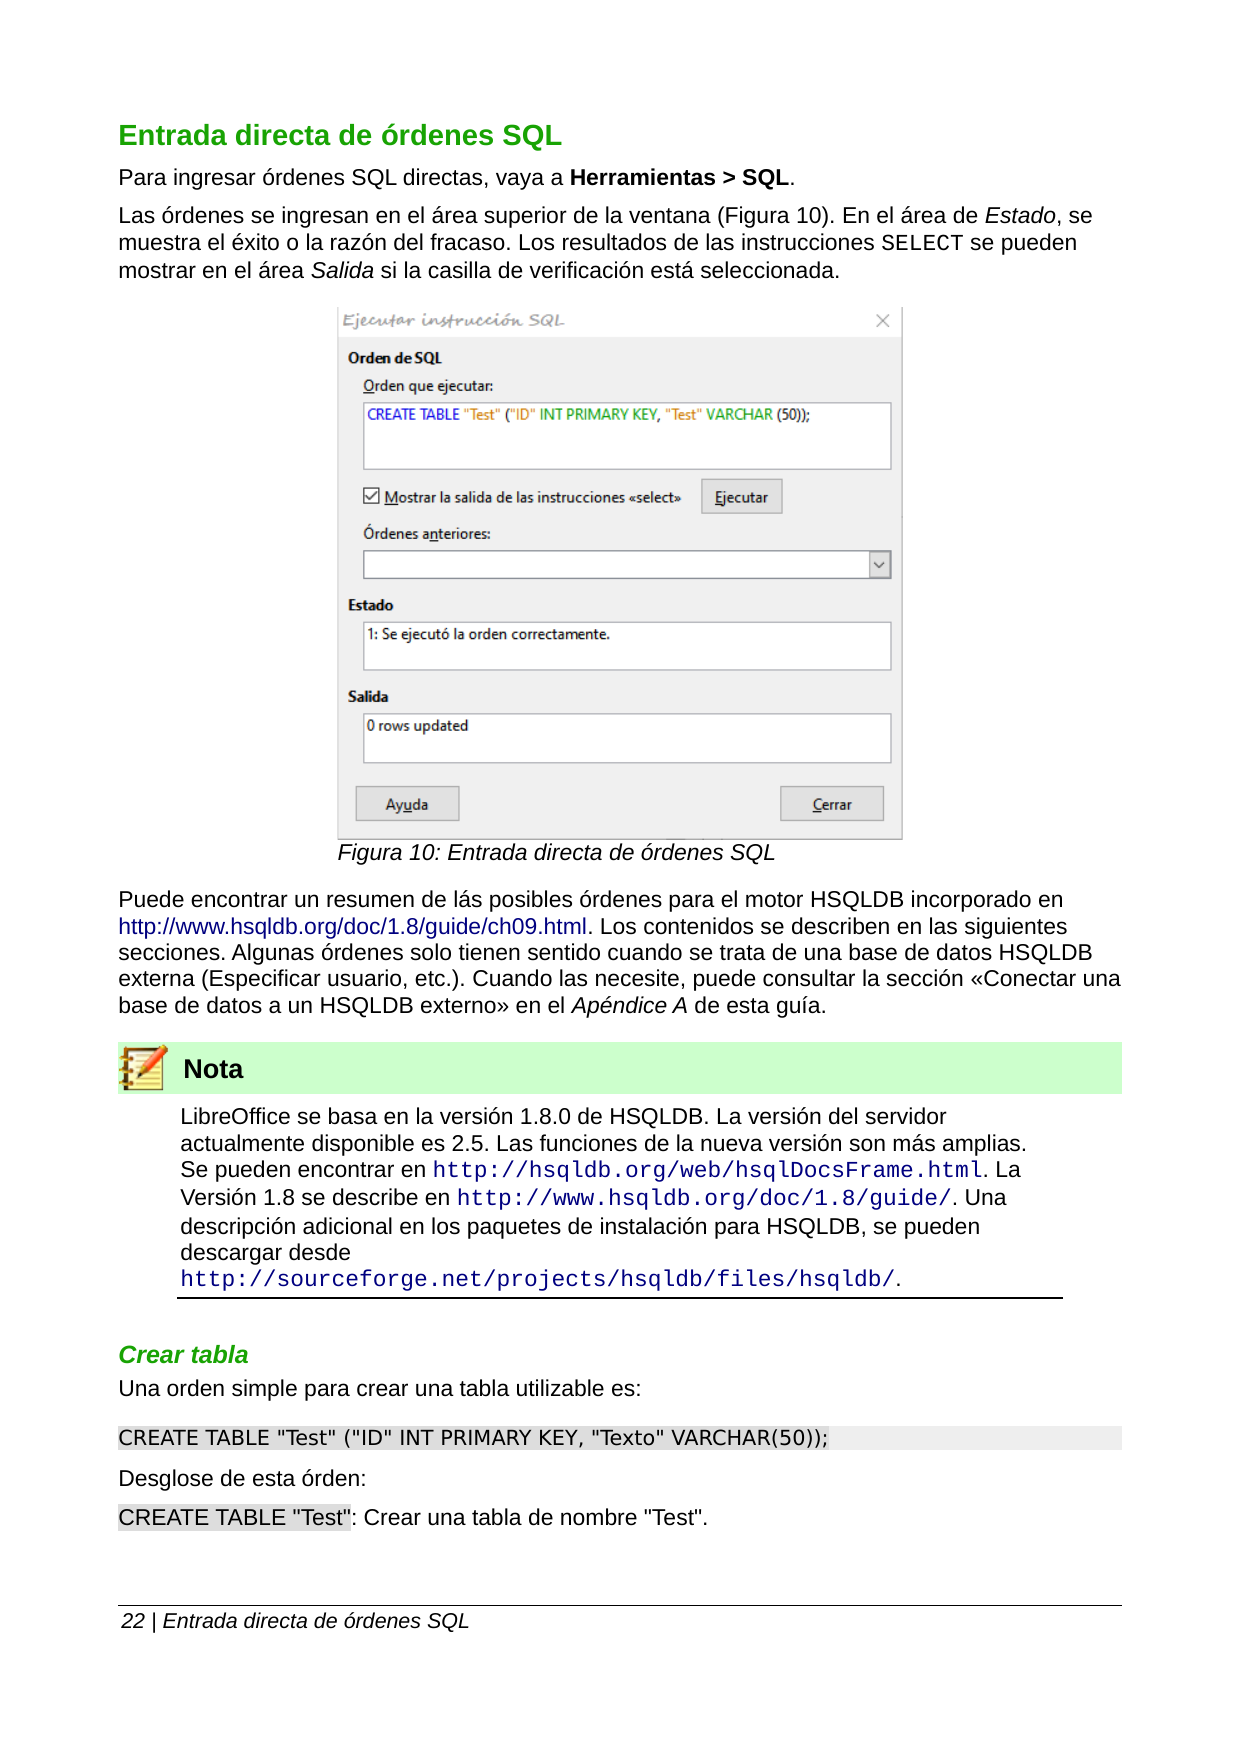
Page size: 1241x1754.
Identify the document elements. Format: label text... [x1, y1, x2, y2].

subtitle Crear tabla [118, 1341, 1122, 1369]
text Puede encontrar un resumen de lás posibles órdenes para el motor HSQLDB incorporado en http://www.hsqldb.org/doc/1.8/guide/ch09.html. Los contenidos se describen en las siguientes secciones. Algunas órdenes solo tienen sentido cuando se trata de una base de datos HSQLDB externa (Especificar usuario, etc.). Cuando las necesite, puede consultar la sección «Conectar una base de datos a un HSQLDB externo» en el Apéndice A de esta guía. [118, 886, 1122, 1018]
picture [119, 1043, 170, 1094]
text Desglose de esta órden: [118, 1465, 1122, 1492]
subtitle Nota [118, 1042, 1122, 1094]
text Las órdenes se ingresan en el área superior de la ventana (Figura 10). En el área de Estado, se muestra el éxito o la razón del fracaso. Los resultados de las instrucciones SELECT se pueden mostrar en el área Salida si la casilla de verificación está seleccionada. [118, 202, 1122, 283]
text Para ingresar órdenes SQL directas, vaya a Herramientas > SQL. [118, 163, 1122, 190]
text Una orden simple para crear una tabla utilizable es: [118, 1375, 1122, 1402]
text CREATE TABLE "Test": Crear una tabla de nombre "Test". [351, 1504, 1122, 1531]
text LibreOffice se basa en la versión 1.8.0 de HSQLDB. La versión del servidor actualmente disponible es 2.5. Las funciones de la nueva versión son más amplias. Se pueden encontrar en http://hsqldb.org/web/hsqlDocsFrame.html. La Versión 1.8 se describe en http://www.hsqldb.org/doc/1.8/guide/. Una descripción adicional en los paquetes de instalación para HSQLDB, se pueden descargar desde http://sourceforge.net/projects/hsqldb/files/hsqldb/. [177, 1100, 1063, 1297]
subtitle Entrada directa de órdenes SQL [118, 118, 1122, 152]
picture [337, 307, 903, 840]
text CREATE TABLE "Test" ("ID" INT PRIMARY KEY, "Texto" VARCHAR(50)); [829, 1426, 1122, 1450]
text Figura 10: Entrada directa de órdenes SQL [337, 840, 903, 866]
